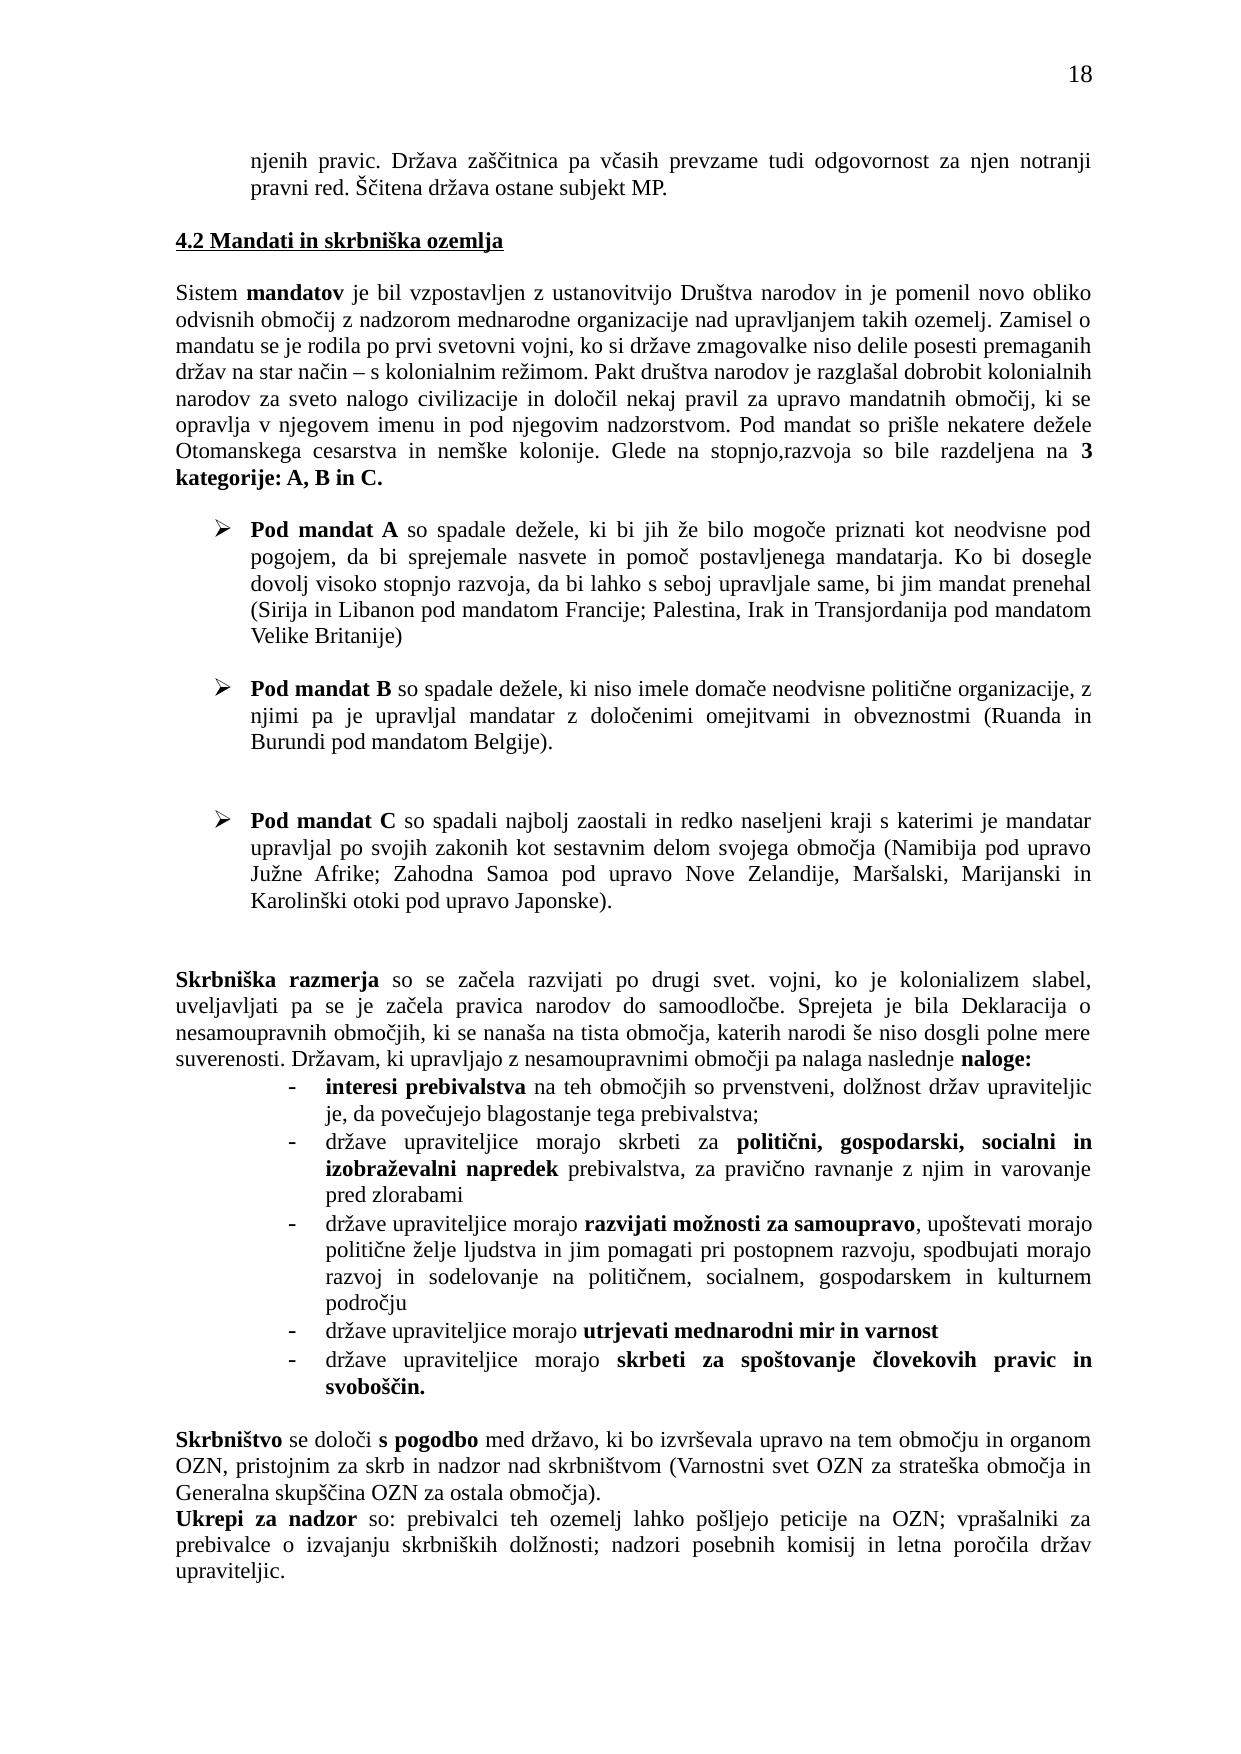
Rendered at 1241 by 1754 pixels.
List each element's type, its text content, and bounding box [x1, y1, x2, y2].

list države upraviteljice morajo skrbeti za spoštovanje človekovih pravic in svoboščin. [288, 1344, 1093, 1399]
list interesi prebivalstva na teh območjih so prvenstveni, dolžnost držav upraviteljic je, da povečujejo blagostanje tega prebivalstva; [288, 1071, 1093, 1126]
text Sistem mandatov je bil vzpostavljen z ustanovitvijo Društva narodov in je pomenil novo obliko odvisnih območij z nadzorom mednarodne organizacije nad upravljanjem takih ozemelj. Zamisel o mandatu se je rodila po prvi svetovni vojni, ko si države zmagovalke niso delile posesti premaganih držav na star način – s kolonialnim režimom. Pakt društva narodov je razglašal dobrobit kolonialnih narodov za sveto nalogo civilizacije in določil nekaj pravil za upravo mandatnih območij, ki se opravlja v njegovem imenu in pod njegovim nadzorstvom. Pod mandat so prišle nekatere dežele Otomanskega cesarstva in nemške kolonije. Glede na stopnjo,razvoja so bile razdeljena na 3 kategorije: A, B in C. [175, 279, 1093, 490]
text 4.2 Mandati in skrbniška ozemlja [175, 227, 1093, 253]
list države upraviteljice morajo skrbeti za politični, gospodarski, socialni in izobraževalni napredek prebivalstva, za pravično ravnanje z njim in varovanje pred zlorabami [288, 1126, 1093, 1208]
list države upraviteljice morajo razvijati možnosti za samoupravo, upoštevati morajo politične želje ljudstva in jim pomagati pri postopnem razvoju, spodbujati morajo razvoj in sodelovanje na političnem, socialnem, gospodarskem in kulturnem področju [288, 1208, 1093, 1316]
list njenih pravic. Država zaščitnica pa včasih prevzame tudi odgovornost za njen notranji pravni red. Ščitena država ostane subjekt MP. [213, 148, 1093, 200]
text Skrbniška razmerja so se začela razvijati po drugi svet. vojni, ko je kolonializem slabel, uveljavljati pa se je začela pravica narodov do samoodločbe. Sprejeta je bila Deklaracija o nesamoupravnih območjih, ki se nanaša na tista območja, katerih narodi še niso dosgli polne mere suverenosti. Državam, ki upravljajo z nesamoupravnimi območji pa nalaga naslednje naloge: [175, 966, 1093, 1071]
text Ukrepi za nadzor so: prebivalci teh ozemelj lahko pošljejo peticije na OZN; vprašalniki za prebivalce o izvajanju skrbniških dolžnosti; nadzori posebnih komisij in letna poročila držav upraviteljic. [175, 1505, 1093, 1584]
list Pod mandat C so spadali najbolj zaostali in redko naseljeni kraji s katerimi je mandatar upravljal po svojih zakonih kot sestavnim delom svojega območja (Namibija pod upravo Južne Afrike; Zahodna Samoa pod upravo Nove Zelandije, Maršalski, Marijanski in Karolinški otoki pod upravo Japonske). [213, 807, 1093, 913]
list Pod mandat A so spadale dežele, ki bi jih že bilo mogoče priznati kot neodvisne pod pogojem, da bi sprejemale nasvete in pomoč postavljenega mandatarja. Ko bi dosegle dovolj visoko stopnjo razvoja, da bi lahko s seboj upravljale same, bi jim mandat prenehal (Sirija in Libanon pod mandatom Francije; Palestina, Irak in Transjordanija pod mandatom Velike Britanije) [213, 517, 1093, 649]
text Skrbništvo se določi s pogodbo med državo, ki bo izvrševala upravo na tem območju in organom OZN, pristojnim za skrb in nadzor nad skrbništvom (Varnostni svet OZN za strateška območja in Generalna skupščina OZN za ostala območja). [175, 1426, 1093, 1505]
list Pod mandat B so spadale dežele, ki niso imele domače neodvisne politične organizacije, z njimi pa je upravljal mandatar z določenimi omejitvami in obveznostmi (Ruanda in Burundi pod mandatom Belgije). [213, 675, 1093, 754]
list države upraviteljice morajo utrjevati mednarodni mir in varnost [288, 1316, 1093, 1344]
